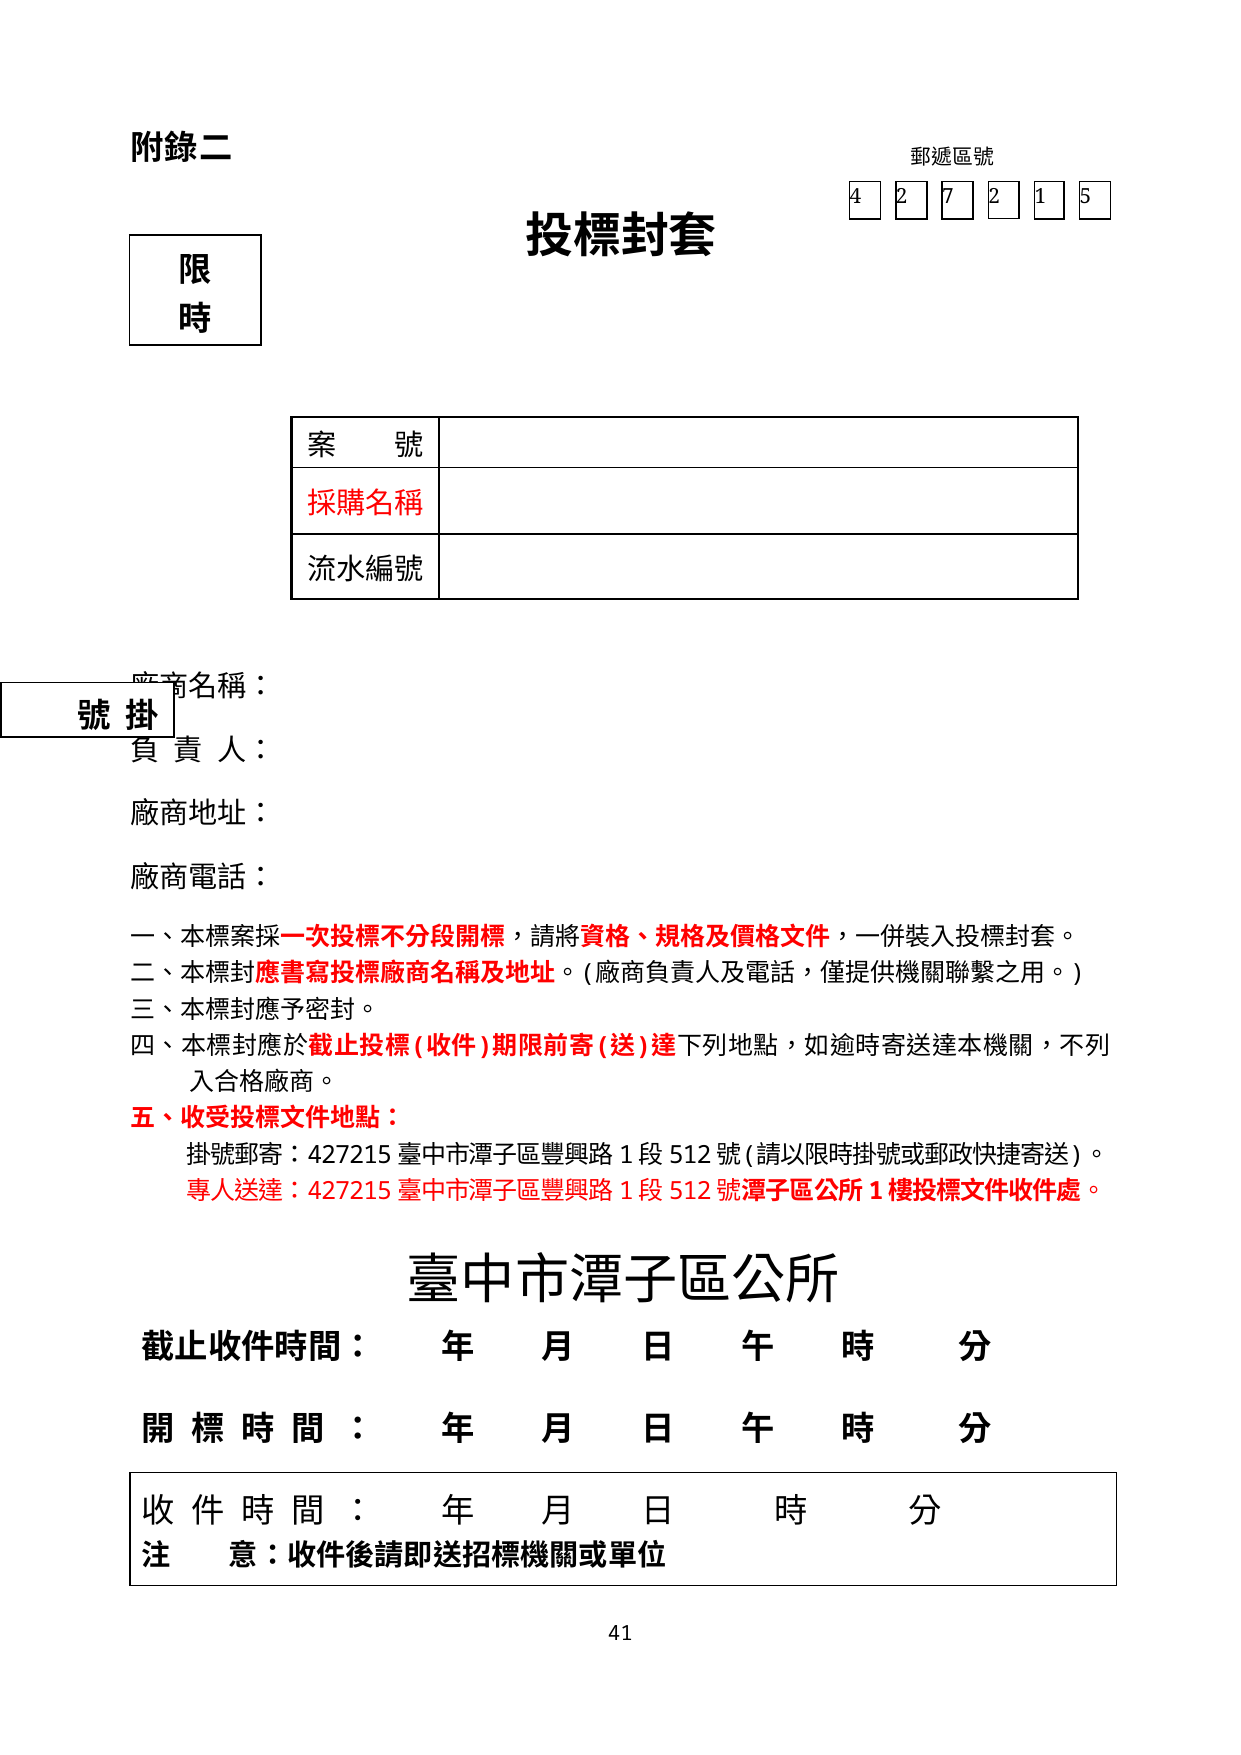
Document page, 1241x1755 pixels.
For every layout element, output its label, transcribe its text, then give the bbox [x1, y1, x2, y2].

text 廠商電話： [130, 853, 1110, 895]
table_cell 開 標 時 間 ： 年 月 日 午 時 分 [130, 1393, 1116, 1472]
table_cell 截止收件時間： 年 月 日 午 時 分 [130, 1314, 1116, 1393]
table_cell 流水編號 [293, 535, 438, 598]
text 限 時 [145, 243, 245, 337]
table_header 案 號 [293, 418, 438, 467]
text 廠商地址： [130, 790, 1110, 832]
text 三、本標封應予密封。 [130, 989, 1110, 1025]
text 號 [69, 698, 118, 721]
text 一、本標案採一次投標不分段開標，請將資格、規格及價格文件，一併裝入投標封套。 [130, 917, 1110, 953]
text 掛 [118, 698, 166, 721]
table_cell [440, 468, 1077, 533]
text 附錄二 [130, 103, 1110, 166]
text 五、收受投標文件地點： [130, 1098, 1110, 1134]
table_cell 收 件 時 間 ： 年 月 日 時 分 注 意：收件後請即送招標機關或單位 [131, 1473, 1116, 1585]
text 廠商名稱： [2, 683, 173, 736]
text 專人送達：427215臺中市潭子區豐興路1段512號潭子區公所1樓投標文件收件處。 [186, 1170, 1110, 1207]
text 二、本標封應書寫投標廠商名稱及地址。(廠商負責人及電話，僅提供機關聯繫之用。) [130, 953, 1110, 989]
text 投標封套 [516, 197, 726, 266]
table_cell 採購名稱 [293, 468, 438, 533]
table_header [440, 418, 1077, 467]
text 掛號郵寄：427215臺中市潭子區豐興路1段512號(請以限時掛號或郵政快捷寄送)。 [186, 1134, 1110, 1170]
text 四、本標封應於截止投標(收件)期限前寄(送)達下列地點，如逾時寄送達本機關，不列入合格廠商。 [130, 1025, 1110, 1098]
table_header 臺中市潭子區公所 [130, 1235, 1116, 1314]
table_cell [440, 535, 1077, 598]
text 負 責 人： [130, 726, 1110, 768]
text 廠商名稱： [130, 663, 1110, 705]
